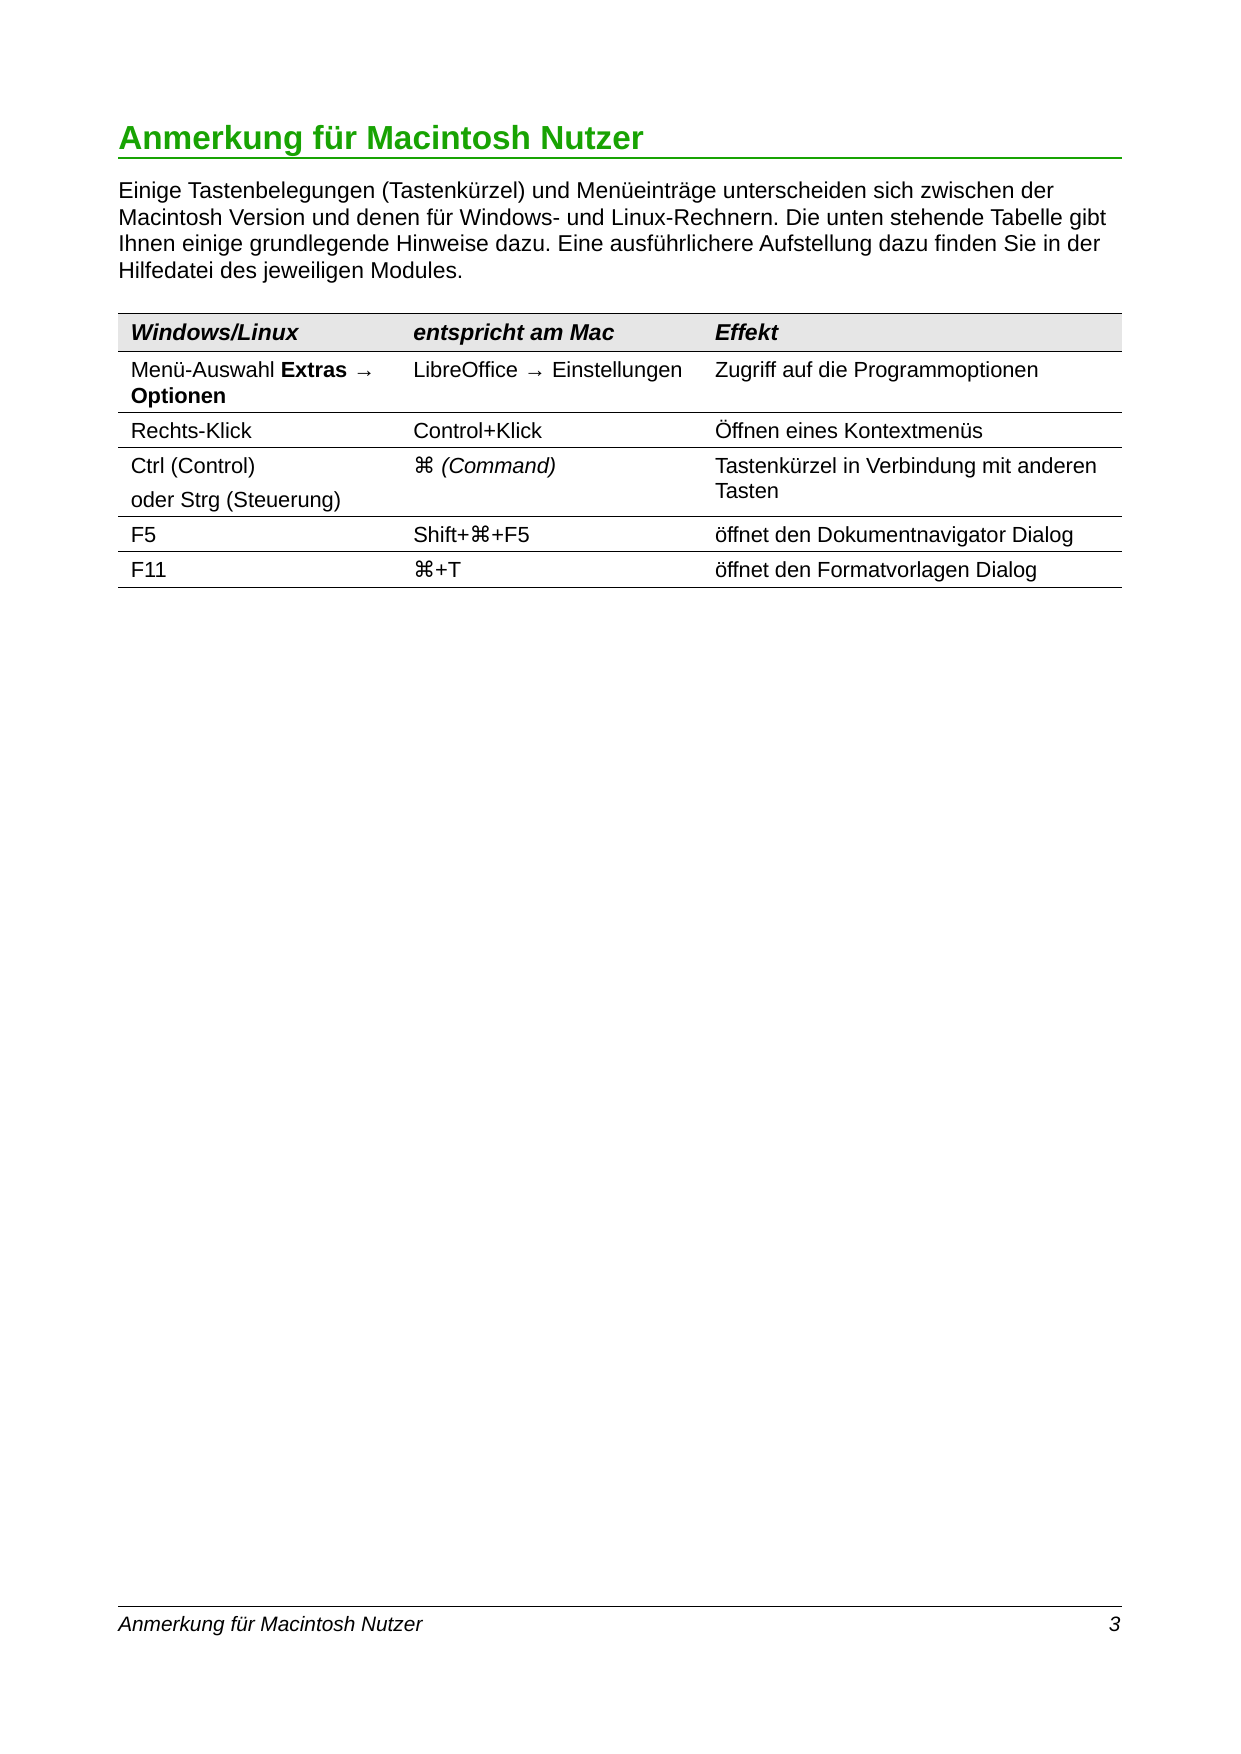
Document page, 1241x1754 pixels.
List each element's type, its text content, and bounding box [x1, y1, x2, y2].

table_cell ⌘+T [401, 552, 702, 587]
table_cell Öffnen eines Kontextmenüs [702, 413, 1122, 447]
table_header entspricht am Mac [401, 314, 702, 351]
table_header Effekt [702, 314, 1122, 351]
text Einige Tastenbelegungen (Tastenkürzel) und Menüeinträge unterscheiden sich zwischen der Macintosh Version und denen für Windows- und Linux-Rechnern. Die unten stehende Tabelle gibt Ihnen einige grundlegende Hinweise dazu. Eine ausführlichere Aufstellung dazu finden Sie in der Hilfedatei des jeweiligen Modules. [118, 177, 1122, 283]
table_header Windows/Linux [118, 314, 401, 351]
table_cell Tastenkürzel in Verbindung mit anderen Tasten [702, 448, 1122, 516]
table_cell Control+Klick [401, 413, 702, 447]
table_cell Rechts-Klick [118, 413, 401, 447]
table_cell F11 [118, 552, 401, 587]
table_cell öffnet den Formatvorlagen Dialog [702, 552, 1122, 587]
table_cell ⌘ (Command) [401, 448, 702, 516]
table_cell LibreOffice → Einstellungen [401, 352, 702, 412]
table_cell F5 [118, 517, 401, 551]
table_cell Zugriff auf die Programmoptionen [702, 352, 1122, 412]
subtitle Anmerkung für Macintosh Nutzer [118, 118, 1122, 157]
table_cell Ctrl (Control) oder Strg (Steuerung) [118, 448, 401, 516]
table_cell öffnet den Dokumentnavigator Dialog [702, 517, 1122, 551]
table_cell Shift+⌘+F5 [401, 517, 702, 551]
table_cell Menü-Auswahl Extras → Optionen [118, 352, 401, 412]
